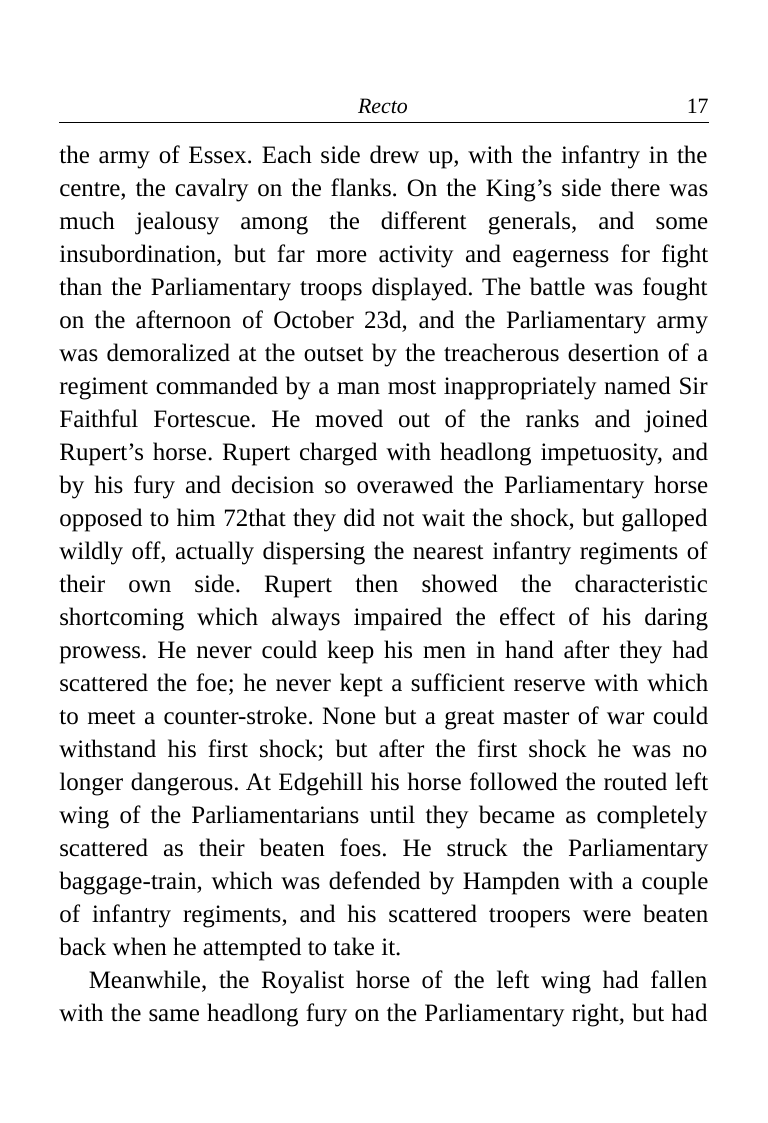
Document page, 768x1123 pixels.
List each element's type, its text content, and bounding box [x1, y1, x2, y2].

text the army of Essex. Each side drew up, with the infantry in the centre, the cavalry on the flanks. On the King’s side there was much jealousy among the different generals, and some insubordination, but far more activity and eagerness for fight than the Parliamentary troops displayed. The battle was fought on the afternoon of October 23d, and the Parliamentary army was demoralized at the outset by the treacherous desertion of a regiment commanded by a man most inappropriately named Sir Faithful Fortescue. He moved out of the ranks and joined Rupert’s horse. Rupert charged with headlong impetuosity, and by his fury and decision so overawed the Parliamentary horse opposed to him 72that they did not wait the shock, but galloped wildly off, actually dispersing the nearest infantry regiments of their own side. Rupert then showed the characteristic shortcoming which always impaired the effect of his daring prowess. He never could keep his men in hand after they had scattered the foe; he never kept a sufficient reserve with which to meet a counter-stroke. None but a great master of war could withstand his first shock; but after the first shock he was no longer dangerous. At Edgehill his horse followed the routed left wing of the Parliamentarians until they became as completely scattered as their beaten foes. He struck the Parliamentary baggage-train, which was defended by Hampden with a couple of infantry regiments, and his scattered troopers were beaten back when he attempted to take it. [59, 140, 709, 961]
text Meanwhile, the Royalist horse of the left wing had fallen with the same headlong fury on the Parliamentary right, but had [59, 966, 709, 1027]
